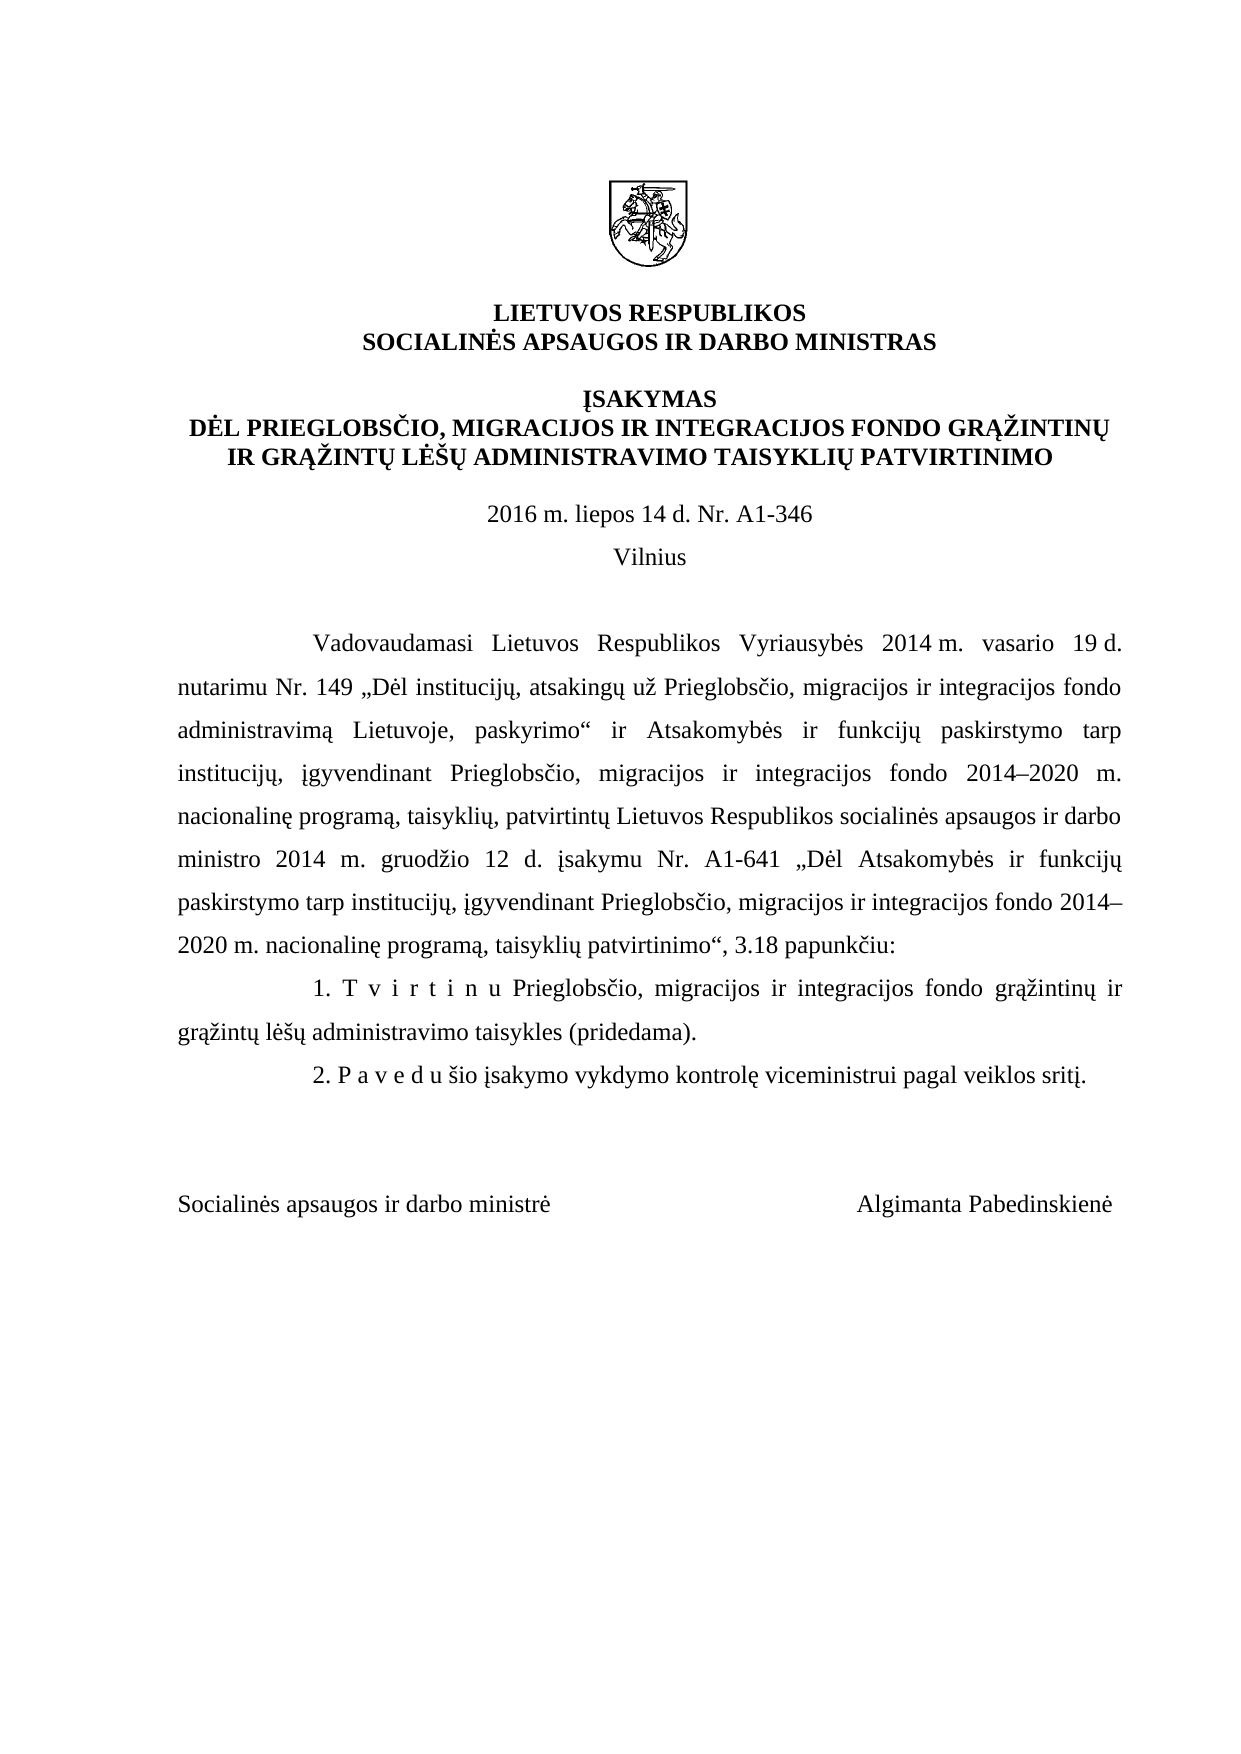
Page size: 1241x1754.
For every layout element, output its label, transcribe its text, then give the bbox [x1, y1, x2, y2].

text Socialinės apsaugos ir darbo ministrė Algimanta Pabedinskienė [177, 1189, 1122, 1218]
text Vilnius [177, 542, 1122, 571]
text Vadovaudamasi Lietuvos Respublikos Vyriausybės 2014 m. vasario 19 d. nutarimu Nr. 149 „Dėl institucijų, atsakingų už Prieglobsčio, migracijos ir integracijos fondo administravimą Lietuvoje, paskyrimo“ ir Atsakomybės ir funkcijų paskirstymo tarp institucijų, įgyvendinant Prieglobsčio, migracijos ir integracijos fondo 2014–2020 m. nacionalinę programą, taisyklių, patvirtintų Lietuvos Respublikos socialinės apsaugos ir darbo ministro 2014 m. gruodžio 12 d. įsakymu Nr. A1-641 „Dėl Atsakomybės ir funkcijų paskirstymo tarp institucijų, įgyvendinant Prieglobsčio, migracijos ir integracijos fondo 2014–2020 m. nacionalinę programą, taisyklių patvirtinimo“, 3.18 papunkčiu: [177, 628, 1122, 959]
text LIETUVOS RESPUBLIKOS [177, 298, 1122, 327]
text 2. P a v e d u šio įsakymo vykdymo kontrolę viceministrui pagal veiklos sritį. [177, 1060, 1122, 1088]
text ĮSAKYMAS [177, 384, 1122, 413]
text 2016 m. liepos 14 d. Nr. A1-346 [177, 499, 1122, 528]
text SOCIALINĖS APSAUGOS IR DARBO MINISTRAS [177, 327, 1122, 355]
text 1. T v i r t i n u Prieglobsčio, migracijos ir integracijos fondo grąžintinų ir grąžintų lėšų administravimo taisykles (pridedama). [177, 973, 1122, 1045]
text DĖL PRIEGLOBSČIO, MIGRACIJOS IR INTEGRACIJOS FONDO GRĄŽINTINŲ IR GRĄŽINTŲ LĖŠŲ ADMINISTRAVIMO TAISYKLIŲ PATVIRTINIMO [177, 413, 1122, 470]
